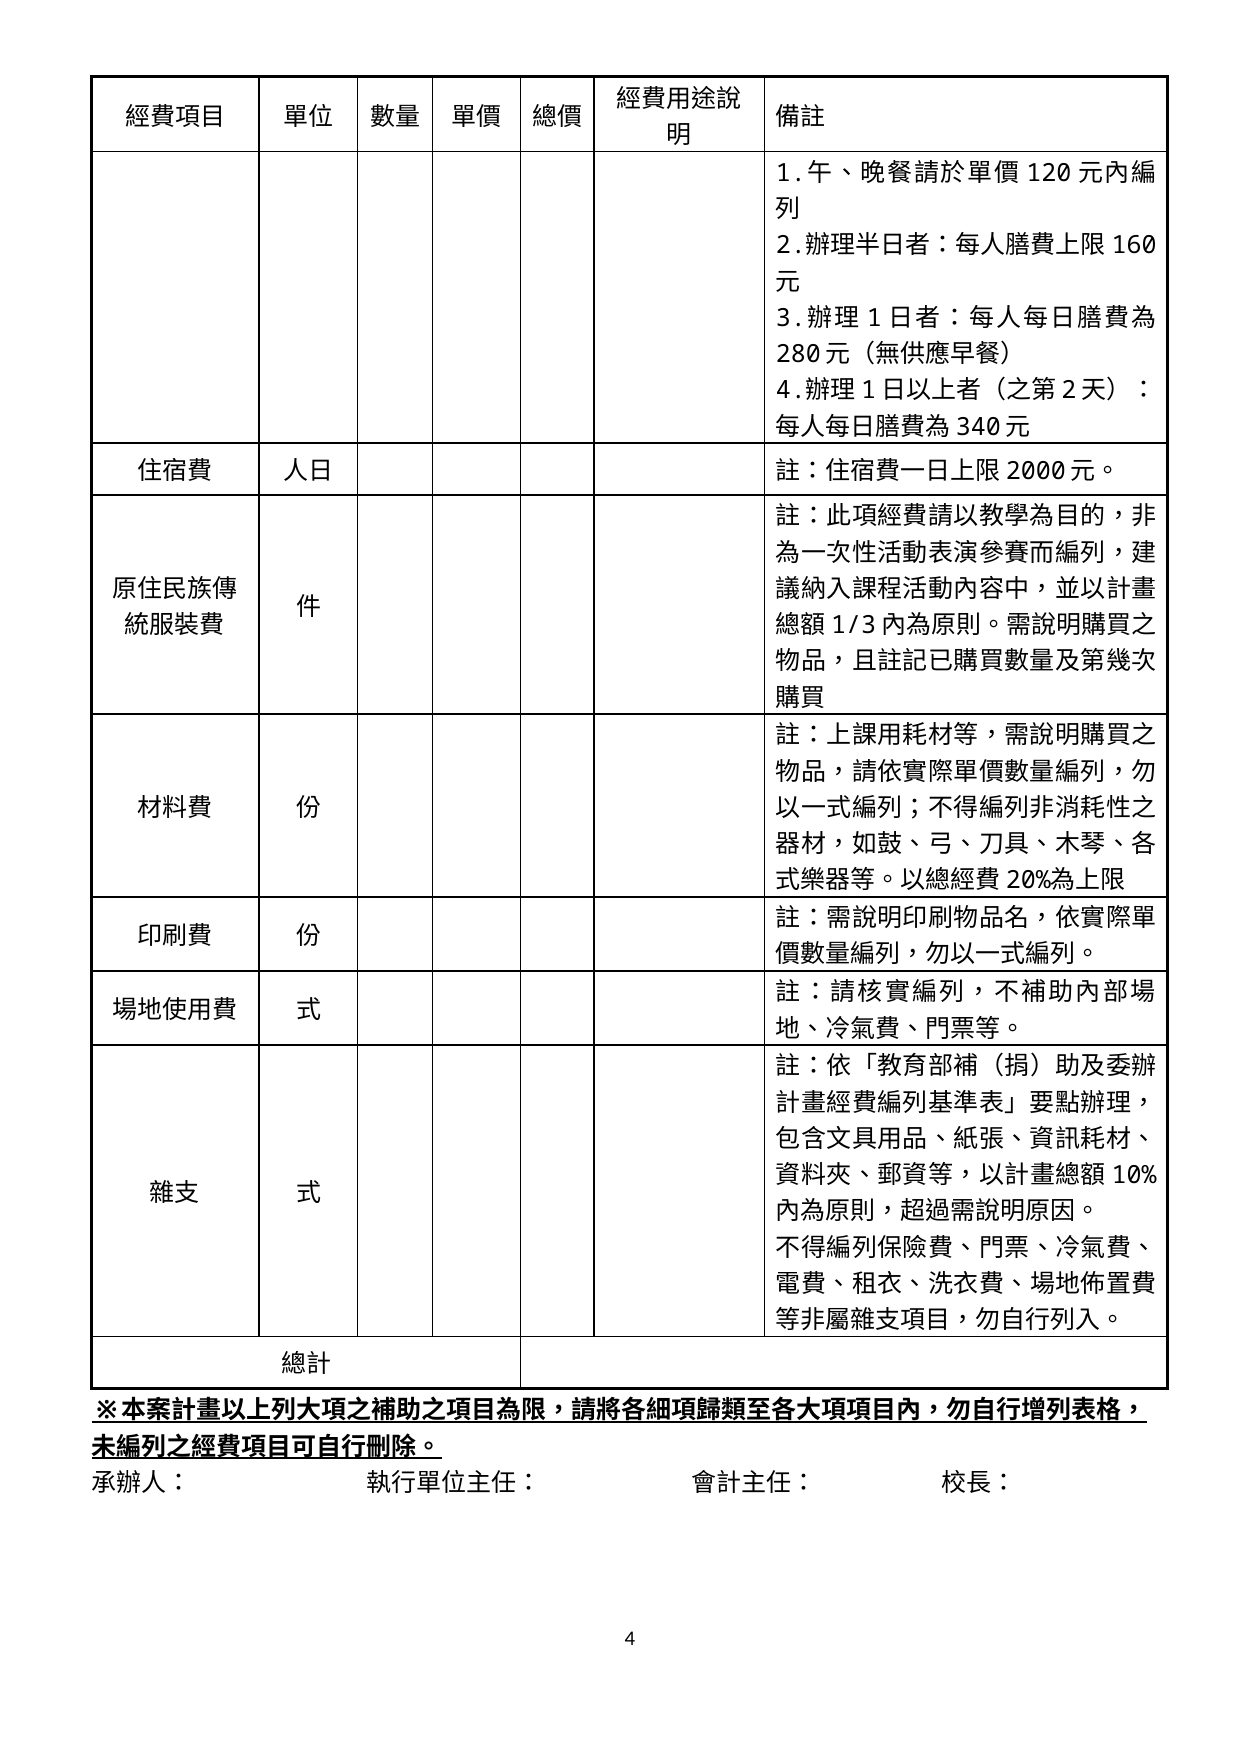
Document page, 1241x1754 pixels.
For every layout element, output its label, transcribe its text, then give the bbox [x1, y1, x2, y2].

table_cell [595, 972, 764, 1044]
table_cell 註：請核實編列，不補助內部場地、冷氣費、門票等。 [765, 972, 1166, 1044]
table_cell 材料費 [93, 715, 258, 896]
table_cell [433, 715, 520, 896]
table_cell 原住民族傳統服裝費 [93, 496, 258, 713]
table_cell [521, 1337, 1166, 1387]
table_cell [595, 444, 764, 494]
table_cell 件 [260, 496, 357, 713]
table_cell 註：此項經費請以教學為目的，非為一次性活動表演參賽而編列，建議納入課程活動內容中，並以計畫總額1/3內為原則。需說明購買之物品，且註記已購買數量及第幾次購買 [765, 496, 1166, 713]
table_cell 總計 [93, 1337, 520, 1387]
table_cell 註：依「教育部補（捐）助及委辦計畫經費編列基準表」要點辦理，包含文具用品、紙張、資訊耗材、資料夾、郵資等，以計畫總額10%內為原則，超過需說明原因。 不得編列保險費、門票、冷氣費、電費、租衣、洗衣費、場地佈置費等非屬雜支項目，勿自行列入。 [765, 1046, 1166, 1336]
table_cell 份 [260, 898, 357, 970]
table_cell [260, 152, 357, 442]
table_header 單價 [433, 78, 520, 151]
table_cell 人日 [260, 444, 357, 494]
table_cell [358, 1046, 432, 1336]
table_cell 住宿費 [93, 444, 258, 494]
table_cell [595, 1046, 764, 1336]
table_cell 雜支 [93, 1046, 258, 1336]
table_cell 印刷費 [93, 898, 258, 970]
text ※本案計畫以上列大項之補助之項目為限，請將各細項歸類至各大項項目內，勿自行增列表格，未編列之經費項目可自行刪除。 [92, 1390, 1168, 1462]
table_header 備註 [765, 78, 1166, 151]
table_cell [521, 898, 593, 970]
table_cell [358, 898, 432, 970]
table_cell [521, 972, 593, 1044]
table_cell 式 [260, 1046, 357, 1336]
table_cell [358, 972, 432, 1044]
text 承辦人： 執行單位主任： 會計主任： 校長： [92, 1462, 1168, 1529]
table_cell [433, 152, 520, 442]
table_cell 份 [260, 715, 357, 896]
table_cell [433, 1046, 520, 1336]
table_cell [358, 715, 432, 896]
table_cell [521, 1046, 593, 1336]
table_cell 式 [260, 972, 357, 1044]
table_cell [521, 715, 593, 896]
table_header 總價 [521, 78, 593, 151]
table_cell 註：住宿費一日上限2000元。 [765, 444, 1166, 494]
table_cell [595, 496, 764, 713]
table_cell [595, 152, 764, 442]
table_cell [595, 715, 764, 896]
table_cell 1.午、晚餐請於單價120元內編列 2.辦理半日者：每人膳費上限160元 3.辦理1日者：每人每日膳費為280元（無供應早餐） 4.辦理1日以上者（之第2天）：每人每日膳費為340元 [765, 152, 1166, 442]
table_cell [358, 152, 432, 442]
table_cell [433, 496, 520, 713]
table_cell 場地使用費 [93, 972, 258, 1044]
table_cell [595, 898, 764, 970]
table_cell [521, 152, 593, 442]
table_header 單位 [260, 78, 357, 151]
table_cell [93, 152, 258, 442]
table_cell 註：需說明印刷物品名，依實際單價數量編列，勿以一式編列。 [765, 898, 1166, 970]
table_cell [433, 444, 520, 494]
table_cell [433, 972, 520, 1044]
table_cell [358, 444, 432, 494]
table_cell [521, 444, 593, 494]
table_cell 註：上課用耗材等，需說明購買之物品，請依實際單價數量編列，勿以一式編列；不得編列非消耗性之器材，如鼓、弓、刀具、木琴、各式樂器等。以總經費20%為上限 [765, 715, 1166, 896]
table_cell [433, 898, 520, 970]
table_header 經費項目 [93, 78, 258, 151]
table_cell [358, 496, 432, 713]
table_header 數量 [358, 78, 432, 151]
table_header 經費用途說明 [595, 78, 764, 151]
table_cell [521, 496, 593, 713]
